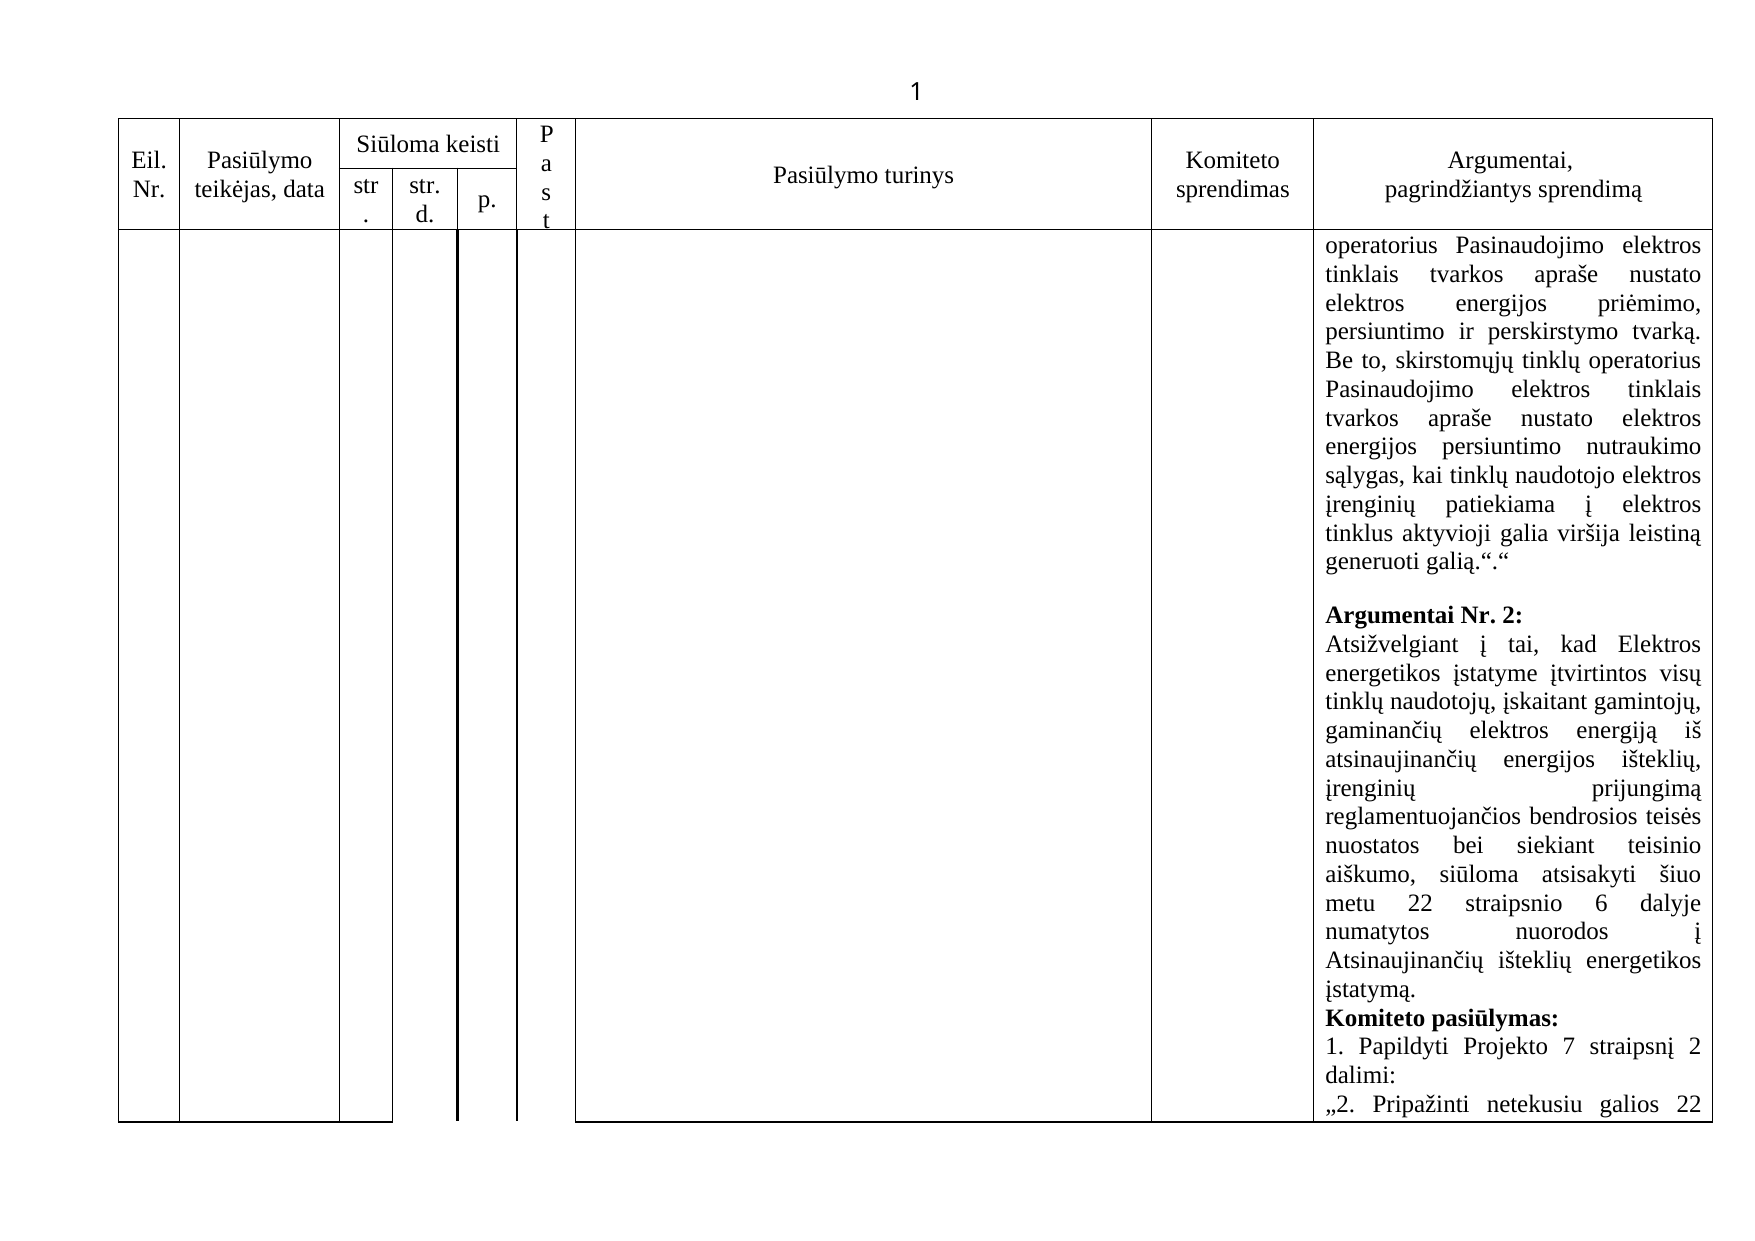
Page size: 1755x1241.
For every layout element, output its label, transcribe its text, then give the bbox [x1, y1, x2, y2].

table_cell str. d. [393, 169, 457, 229]
table_header Siūloma keisti [340, 119, 516, 167]
table_cell [340, 230, 392, 1121]
table_header Pastabos [517, 119, 575, 229]
table_header Pasiūlymo turinys [576, 119, 1151, 229]
table_cell [459, 230, 516, 1121]
table_cell [518, 230, 575, 1121]
table_cell [393, 230, 456, 1121]
table_cell [119, 230, 179, 1121]
table_header Komiteto sprendimas [1152, 119, 1313, 229]
table_header Pasiūlymo teikėjas, data [180, 119, 339, 229]
table_cell [1152, 230, 1313, 1121]
table_cell [576, 230, 1151, 1121]
table_cell p. [458, 169, 516, 229]
table_header Argumentai, pagrindžiantys sprendimą [1314, 119, 1712, 229]
table_cell operatorius Pasinaudojimo elektros tinklais tvarkos apraše nustato elektros energijos priėmimo, persiuntimo ir perskirstymo tvarką. Be to, skirstomųjų tinklų operatorius Pasinaudojimo elektros tinklais tvarkos apraše nustato elektros energijos persiuntimo nutraukimo sąlygas, kai tinklų naudotojo elektros įrenginių patiekiama į elektros tinklus aktyvioji galia viršija leistiną generuoti galią.“.“ Argumentai Nr. 2: Atsižvelgiant į tai, kad Elektros energetikos įstatyme įtvirtintos visų tinklų naudotojų, įskaitant gamintojų, gaminančių elektros energiją iš atsinaujinančių energijos išteklių, įrenginių prijungimą reglamentuojančios bendrosios teisės nuostatos bei siekiant teisinio aiškumo, siūloma atsisakyti šiuo metu 22 straipsnio 6 dalyje numatytos nuorodos į Atsinaujinančių išteklių energetikos įstatymą. Komiteto pasiūlymas: 1. Papildyti Projekto 7 straipsnį 2 dalimi: „2. Pripažinti netekusiu galios 22 [1314, 230, 1712, 1121]
table_header Eil. Nr. [119, 119, 179, 229]
table_cell [180, 230, 339, 1121]
table_cell str. [340, 169, 392, 229]
